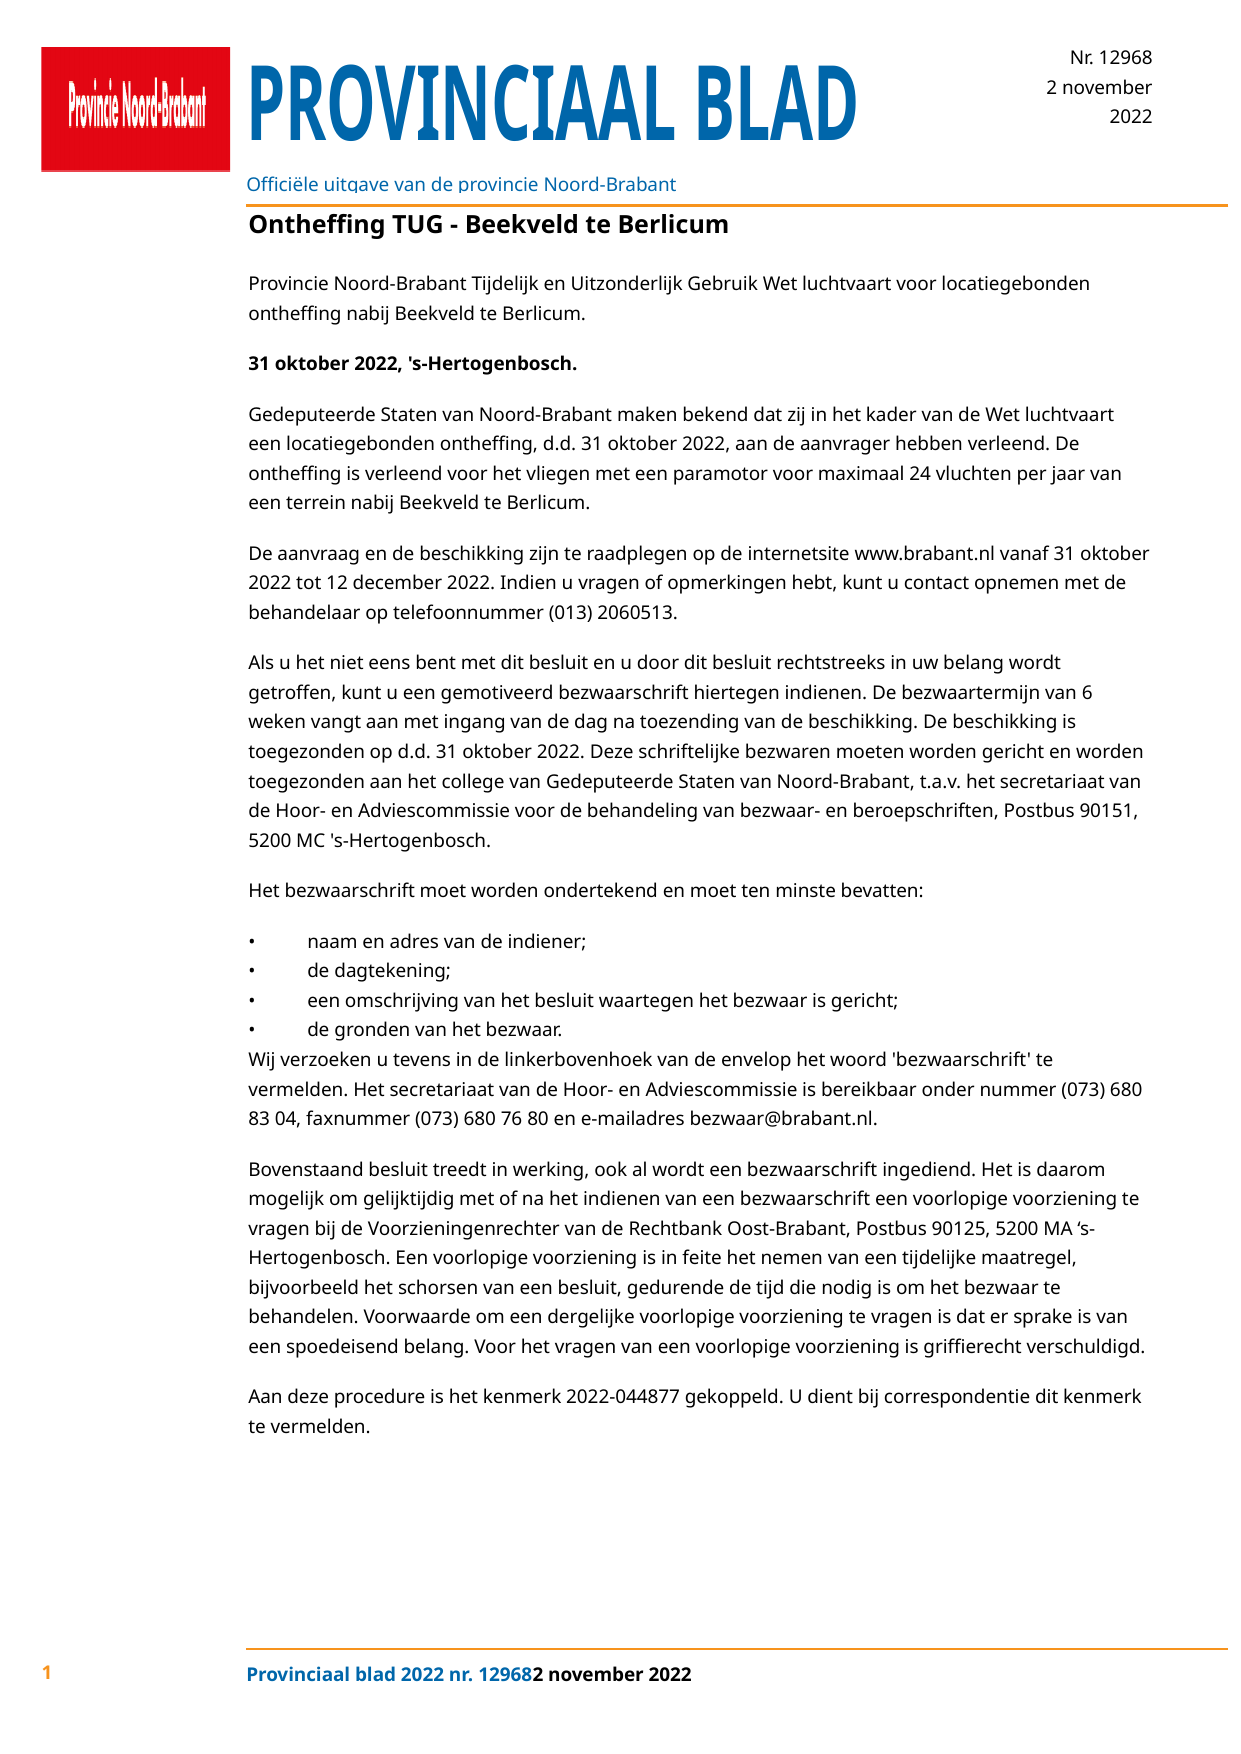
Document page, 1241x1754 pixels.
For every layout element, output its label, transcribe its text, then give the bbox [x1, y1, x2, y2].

text De aanvraag en de beschikking zijn te raadplegen op de internetsite www.brabant.nl vanaf 31 oktober 2022 tot 12 december 2022. Indien u vragen of opmerkingen hebt, kunt u contact opnemen met de behandelaar op telefoonnummer (013) 2060513. [248, 540, 1152, 625]
text 31 oktober 2022, 's-Hertogenbosch. [248, 350, 1152, 376]
text Aan deze procedure is het kenmerk 2022-044877 gekoppeld. U dient bij correspondentie dit kenmerk te vermelden. [248, 1384, 1152, 1439]
text Wij verzoeken u tevens in de linkerbovenhoek van de envelop het woord 'bezwaarschrift' te vermelden. Het secretariaat van de Hoor- en Adviescommissie is bereikbaar onder nummer (073) 680 83 04, faxnummer (073) 680 76 80 en e-mailadres bezwaar@brabant.nl. [248, 1046, 1152, 1131]
list naam en adres van de indiener; [248, 928, 1152, 953]
list de dagtekening; [248, 957, 1152, 983]
picture [41, 47, 231, 172]
text Gedeputeerde Staten van Noord-Brabant maken bekend dat zij in het kader van de Wet luchtvaart een locatiegebonden ontheffing, d.d. 31 oktober 2022, aan de aanvrager hebben verleend. De ontheffing is verleend voor het vliegen met een paramotor voor maximaal 24 vluchten per jaar van een terrein nabij Beekveld te Berlicum. [248, 401, 1152, 515]
text Bovenstaand besluit treedt in werking, ook al wordt een bezwaarschrift ingediend. Het is daarom mogelijk om gelijktijdig met of na het indienen van een bezwaarschrift een voorlopige voorziening te vragen bij de Voorzieningenrechter van de Rechtbank Oost-Brabant, Postbus 90125, 5200 MA ‘s-Hertogenbosch. Een voorlopige voorziening is in feite het nemen van een tijdelijke maatregel, bijvoorbeeld het schorsen van een besluit, gedurende de tijd die nodig is om het bezwaar te behandelen. Voorwaarde om een dergelijke voorlopige voorziening te vragen is dat er sprake is van een spoedeisend belang. Voor het vragen van een voorlopige voorziening is griffierecht verschuldigd. [248, 1156, 1152, 1359]
list een omschrijving van het besluit waartegen het bezwaar is gericht; [248, 987, 1152, 1013]
text Ontheffing TUG - Beekveld te Berlicum [248, 207, 1152, 241]
text Als u het niet eens bent met dit besluit en u door dit besluit rechtstreeks in uw belang wordt getroffen, kunt u een gemotiveerd bezwaarschrift hiertegen indienen. De bezwaartermijn van 6 weken vangt aan met ingang van de dag na toezending van de beschikking. De beschikking is toegezonden op d.d. 31 oktober 2022. Deze schriftelijke bezwaren moeten worden gericht en worden toegezonden aan het college van Gedeputeerde Staten van Noord-Brabant, t.a.v. het secretariaat van de Hoor- en Adviescommissie voor de behandeling van bezwaar- en beroepschriften, Postbus 90151, 5200 MC 's-Hertogenbosch. [248, 649, 1152, 853]
text Het bezwaarschrift moet worden ondertekend en moet ten minste bevatten: [248, 877, 1152, 903]
list de gronden van het bezwaar. [248, 1017, 1152, 1042]
text Provincie Noord-Brabant Tijdelijk en Uitzonderlijk Gebruik Wet luchtvaart voor locatiegebonden ontheffing nabij Beekveld te Berlicum. [248, 270, 1152, 326]
